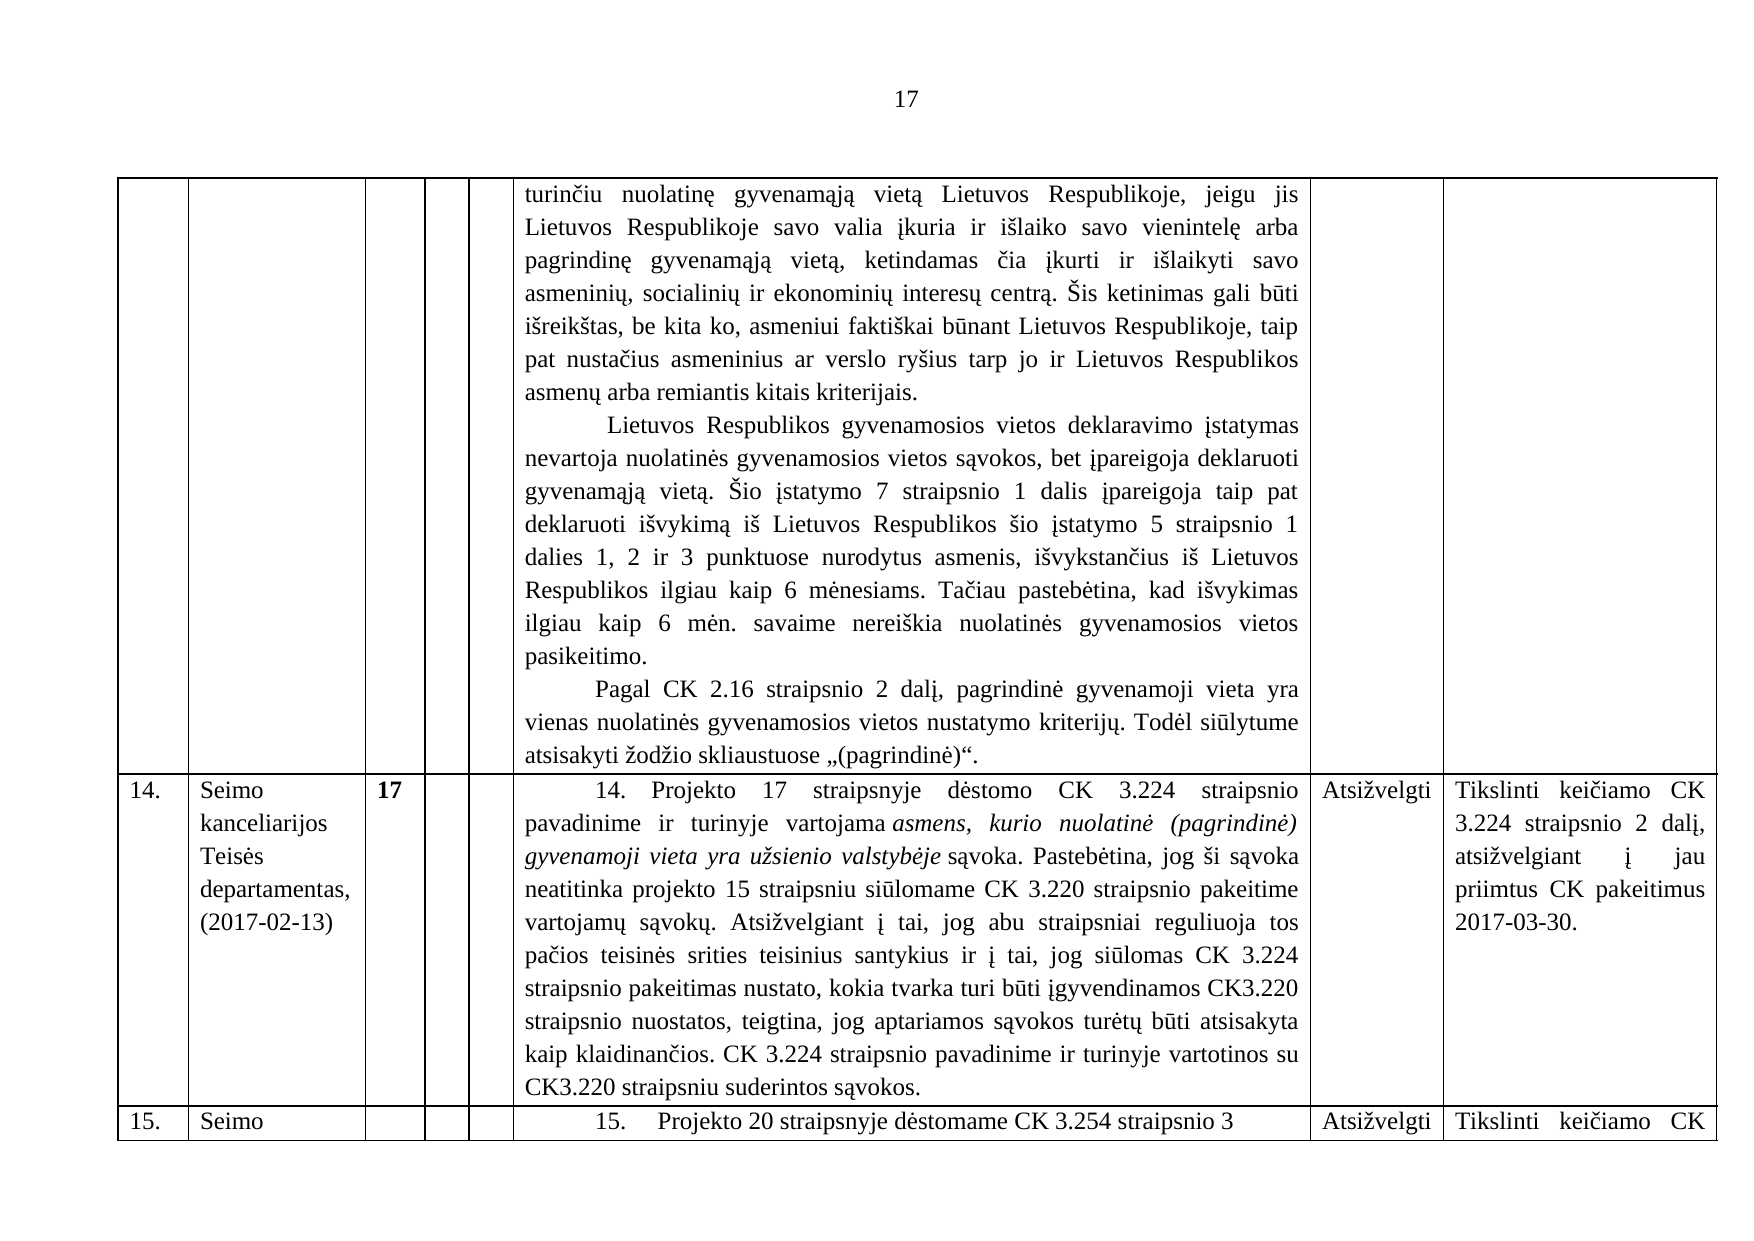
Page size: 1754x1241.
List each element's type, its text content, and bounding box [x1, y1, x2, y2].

table_cell [366, 1107, 424, 1139]
table_cell [366, 179, 424, 773]
table_cell Atsižvelgti [1311, 775, 1443, 1105]
table_cell [426, 775, 468, 1105]
table_cell [426, 1107, 468, 1139]
table_cell [119, 179, 188, 773]
table_cell Tikslinti keičiamo CK [1444, 1107, 1716, 1139]
table_cell [470, 775, 513, 1105]
table_cell Seimo kanceliarijos Teisės departamentas, (2017-02-13) [189, 775, 365, 1105]
table_cell Tikslinti keičiamo CK 3.224 straipsnio 2 dalį, atsižvelgiant į jau priimtus CK pakeitimus 2017-03-30. [1444, 775, 1716, 1105]
table_cell 14. [119, 775, 188, 1105]
table_cell 15. [119, 1107, 188, 1139]
table_cell 14. Projekto 17 straipsnyje dėstomo CK 3.224 straipsnio pavadinime ir turinyje vartojama asmens, kurio nuolatinė (pagrindinė) gyvenamoji vieta yra užsienio valstybėje sąvoka. Pastebėtina, jog ši sąvoka neatitinka projekto 15 straipsniu siūlomame CK 3.220 straipsnio pakeitime vartojamų sąvokų. Atsižvelgiant į tai, jog abu straipsniai reguliuoja tos pačios teisinės srities teisinius santykius ir į tai, jog siūlomas CK 3.224 straipsnio pakeitimas nustato, kokia tvarka turi būti įgyvendinamos CK3.220 straipsnio nuostatos, teigtina, jog aptariamos sąvokos turėtų būti atsisakyta kaip klaidinančios. CK 3.224 straipsnio pavadinime ir turinyje vartotinos su CK3.220 straipsniu suderintos sąvokos. [514, 775, 1310, 1105]
table_cell [1444, 179, 1716, 773]
table_cell [1311, 179, 1443, 773]
table_cell Seimo [189, 1107, 365, 1139]
table_cell 17 [366, 775, 424, 1105]
table_cell turinčiu nuolatinę gyvenamąją vietą Lietuvos Respublikoje, jeigu jis Lietuvos Respublikoje savo valia įkuria ir išlaiko savo vienintelę arba pagrindinę gyvenamąją vietą, ketindamas čia įkurti ir išlaikyti savo asmeninių, socialinių ir ekonominių interesų centrą. Šis ketinimas gali būti išreikštas, be kita ko, asmeniui faktiškai būnant Lietuvos Respublikoje, taip pat nustačius asmeninius ar verslo ryšius tarp jo ir Lietuvos Respublikos asmenų arba remiantis kitais kriterijais. Lietuvos Respublikos gyvenamosios vietos deklaravimo įstatymas nevartoja nuolatinės gyvenamosios vietos sąvokos, bet įpareigoja deklaruoti gyvenamąją vietą. Šio įstatymo 7 straipsnio 1 dalis įpareigoja taip pat deklaruoti išvykimą iš Lietuvos Respublikos šio įstatymo 5 straipsnio 1 dalies 1, 2 ir 3 punktuose nurodytus asmenis, išvykstančius iš Lietuvos Respublikos ilgiau kaip 6 mėnesiams. Tačiau pastebėtina, kad išvykimas ilgiau kaip 6 mėn. savaime nereiškia nuolatinės gyvenamosios vietos pasikeitimo. Pagal CK 2.16 straipsnio 2 dalį, pagrindinė gyvenamoji vieta yra vienas nuolatinės gyvenamosios vietos nustatymo kriterijų. Todėl siūlytume atsisakyti žodžio skliaustuose „(pagrindinė)“. [514, 179, 1310, 773]
table_cell Atsižvelgti [1311, 1107, 1443, 1139]
table_cell [189, 179, 365, 773]
table_cell [470, 179, 513, 773]
table_cell [470, 1107, 513, 1139]
table_cell [426, 179, 468, 773]
table_cell 15. Projekto 20 straipsnyje dėstomame CK 3.254 straipsnio 3 [514, 1107, 1310, 1139]
